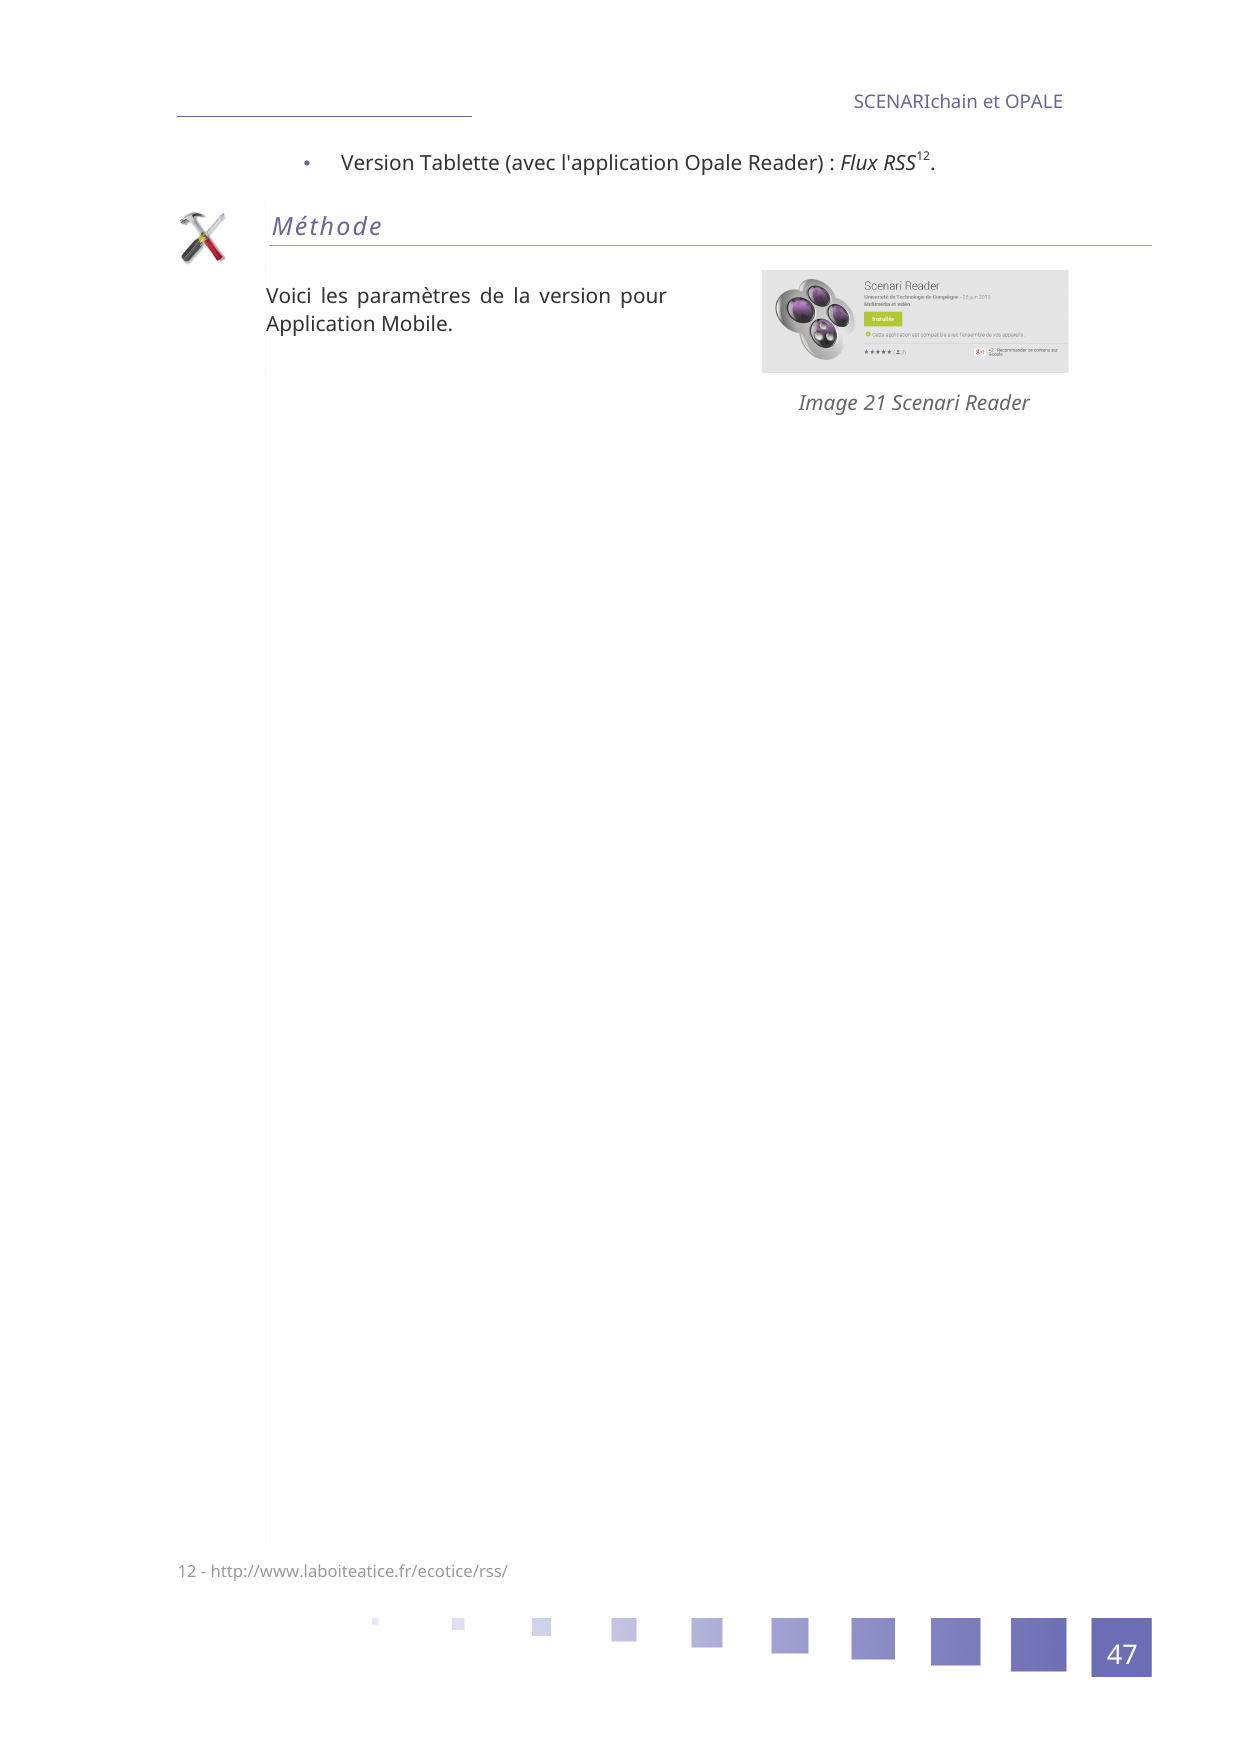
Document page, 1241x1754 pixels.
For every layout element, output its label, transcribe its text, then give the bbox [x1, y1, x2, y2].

picture [177, 1618, 1152, 1677]
table_header Voici les paramètres de la version pour Application Mobile. [266, 268, 1152, 416]
list http://www.laboiteatice.fr/ecotice/rss/ [177, 1560, 1152, 1583]
title Méthode [269, 206, 1152, 245]
list Version Tablette (avec l'application Opale Reader) : Flux RSS. [303, 135, 1152, 176]
picture [761, 270, 1069, 373]
picture [177, 201, 1152, 1548]
